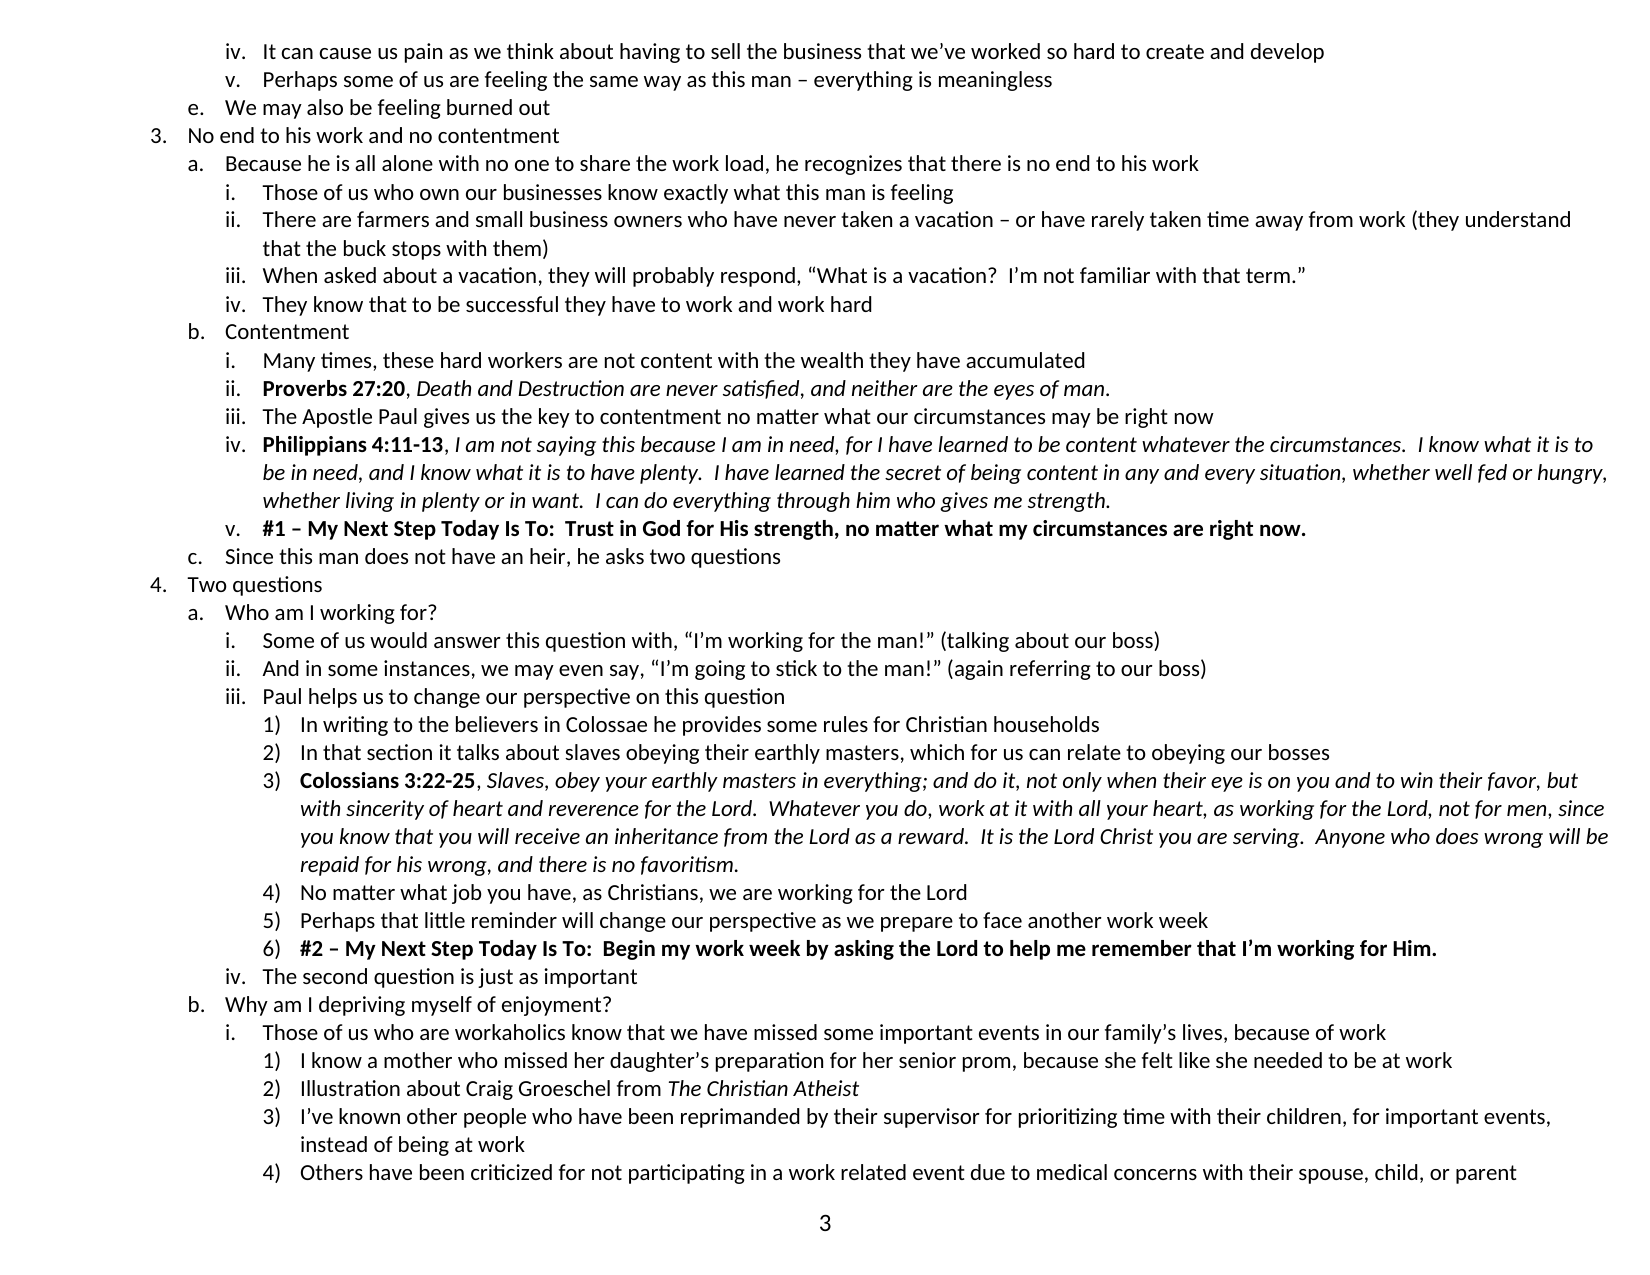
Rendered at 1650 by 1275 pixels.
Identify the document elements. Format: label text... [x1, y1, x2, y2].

list I know a mother who missed her daughter’s preparation for her senior prom, because she felt like she needed to be at work [262, 1046, 1612, 1074]
list The second question is just as important [225, 962, 1612, 990]
list Two questions [150, 570, 1612, 598]
list I’ve known other people who have been reprimanded by their supervisor for prioritizing time with their children, for important events, instead of being at work [262, 1102, 1612, 1158]
list And in some instances, we may even say, “I’m going to stick to the man!” (again referring to our boss) [225, 654, 1612, 682]
list They know that to be successful they have to work and work hard [225, 290, 1612, 318]
list #2 – My Next Step Today Is To: Begin my work week by asking the Lord to help me remember that I’m working for Him. [262, 934, 1612, 962]
list It can cause us pain as we think about having to sell the business that we’ve worked so hard to create and develop [225, 37, 1612, 66]
list Perhaps some of us are feeling the same way as this man – everything is meaningless [225, 66, 1612, 93]
list Philippians 4:11-13, I am not saying this because I am in need, for I have learned to be content whatever the circumstances. I know what it is to be in need, and I know what it is to have plenty. I have learned the secret of being content in any and every situation, whether well fed or hungry, whether living in plenty or in want. I can do everything through him who gives me strength. [225, 430, 1612, 514]
list Some of us would answer this question with, “I’m working for the man!” (talking about our boss) [225, 626, 1612, 654]
list In that section it talks about slaves obeying their earthly masters, which for us can relate to obeying our bosses [262, 738, 1612, 766]
list #1 – My Next Step Today Is To: Trust in God for His strength, no matter what my circumstances are right now. [225, 514, 1612, 542]
list Perhaps that little reminder will change our perspective as we prepare to face another work week [262, 906, 1612, 934]
list Those of us who own our businesses know exactly what this man is feeling [225, 178, 1612, 206]
list In writing to the believers in Colossae he provides some rules for Christian households [262, 710, 1612, 738]
list We may also be feeling burned out [187, 93, 1612, 122]
list There are farmers and small business owners who have never taken a vacation – or have rarely taken time away from work (they understand that the buck stops with them) [225, 206, 1612, 262]
list Why am I depriving myself of enjoyment? [187, 990, 1612, 1018]
list Contentment [187, 318, 1612, 346]
list When asked about a vacation, they will probably respond, “What is a vacation? I’m not familiar with that term.” [225, 262, 1612, 290]
list Since this man does not have an heir, he asks two questions [187, 542, 1612, 570]
list Those of us who are workaholics know that we have missed some important events in our family’s lives, because of work [225, 1018, 1612, 1046]
list Colossians 3:22-25, Slaves, obey your earthly masters in everything; and do it, not only when their eye is on you and to win their favor, but with sincerity of heart and reverence for the Lord. Whatever you do, work at it with all your heart, as working for the Lord, not for men, since you know that you will receive an inheritance from the Lord as a reward. It is the Lord Christ you are serving. Anyone who does wrong will be repaid for his wrong, and there is no favoritism. [262, 766, 1612, 878]
list Paul helps us to change our perspective on this question [225, 682, 1612, 710]
list Because he is all alone with no one to share the work load, he recognizes that there is no end to his work [187, 149, 1612, 178]
list The Apostle Paul gives us the key to contentment no matter what our circumstances may be right now [225, 402, 1612, 430]
list No end to his work and no contentment [150, 122, 1612, 149]
list Illustration about Craig Groeschel from The Christian Atheist [262, 1074, 1612, 1102]
list Others have been criticized for not participating in a work related event due to medical concerns with their spouse, child, or parent [262, 1158, 1612, 1186]
list Who am I working for? [187, 598, 1612, 626]
list Many times, these hard workers are not content with the wealth they have accumulated [225, 346, 1612, 374]
list Proverbs 27:20, Death and Destruction are never satisfied, and neither are the eyes of man. [225, 374, 1612, 402]
list No matter what job you have, as Christians, we are working for the Lord [262, 878, 1612, 906]
